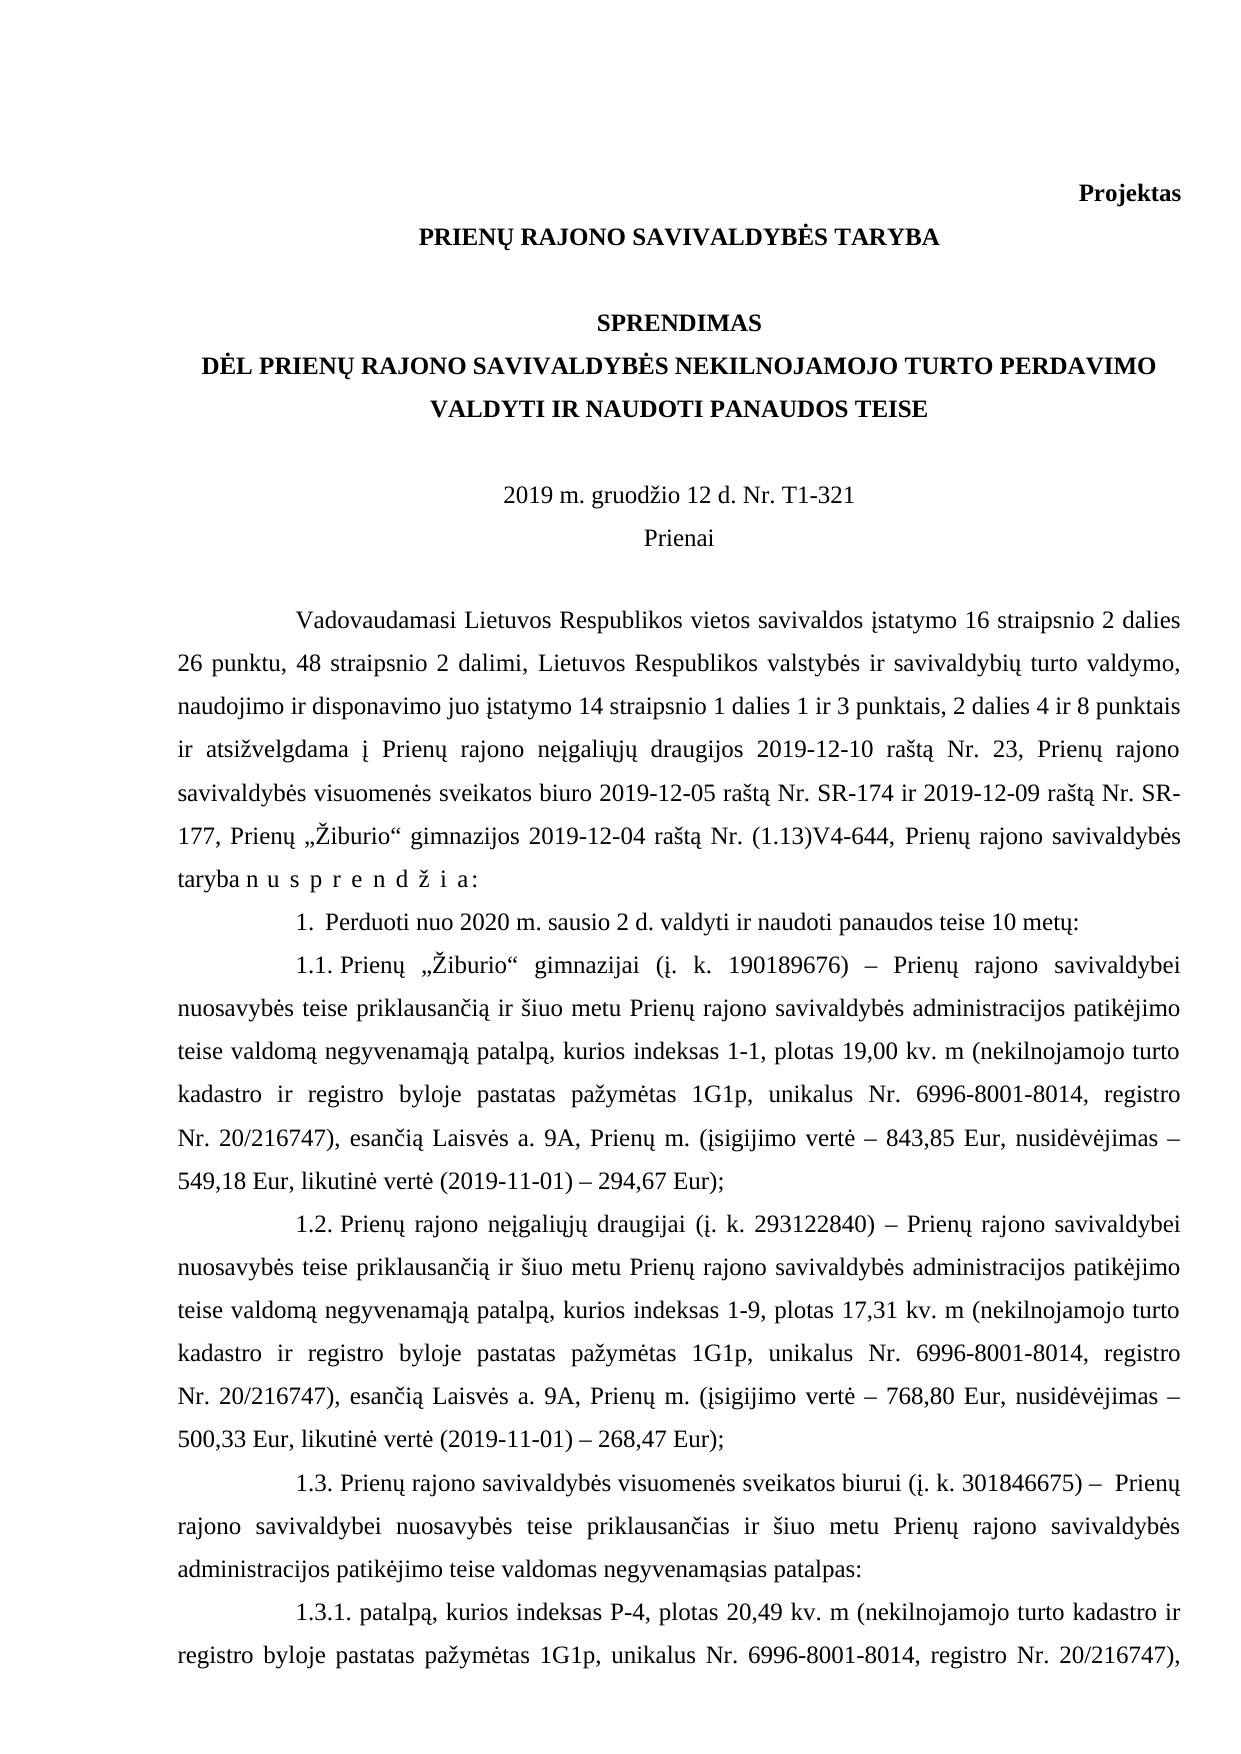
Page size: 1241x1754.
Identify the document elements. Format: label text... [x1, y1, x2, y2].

text Vadovaudamasi Lietuvos Respublikos vietos savivaldos įstatymo 16 straipsnio 2 dalies 26 punktu, 48 straipsnio 2 dalimi, Lietuvos Respublikos valstybės ir savivaldybių turto valdymo, naudojimo ir disponavimo juo įstatymo 14 straipsnio 1 dalies 1 ir 3 punktais, 2 dalies 4 ir 8 punktais ir atsižvelgdama į Prienų rajono neįgaliųjų draugijos 2019-12-10 raštą Nr. 23, Prienų rajono savivaldybės visuomenės sveikatos biuro 2019-12-05 raštą Nr. SR-174 ir 2019-12-09 raštą Nr. SR-177, Prienų „Žiburio“ gimnazijos 2019-12-04 raštą Nr. (1.13)V4-644, Prienų rajono savivaldybės taryba n u s p r e n d ž i a: [177, 605, 1181, 893]
text PRIENŲ RAJONO savivaldybės TARYBA [177, 222, 1181, 250]
text DĖL PRIENŲ RAJONO SAVIVALDYBĖS NEKILNOJAMOJO TURTO PERDAVIMO VALDYTI IR NAUDOTI PANAUDOS TEISE [177, 351, 1181, 423]
text 1.3. Prienų rajono savivaldybės visuomenės sveikatos biurui (į. k. 301846675) – Prienų rajono savivaldybei nuosavybės teise priklausančias ir šiuo metu Prienų rajono savivaldybės administracijos patikėjimo teise valdomas negyvenamąsias patalpas: [177, 1468, 1181, 1583]
text Projektas [177, 178, 1181, 207]
text SPRENDIMAS [177, 308, 1181, 337]
text 1.2. Prienų rajono neįgaliųjų draugijai (į. k. 293122840) – Prienų rajono savivaldybei nuosavybės teise priklausančią ir šiuo metu Prienų rajono savivaldybės administracijos patikėjimo teise valdomą negyvenamąją patalpą, kurios indeksas 1-9, plotas 17,31 kv. m (nekilnojamojo turto kadastro ir registro byloje pastatas pažymėtas 1G1p, unikalus Nr. 6996-8001-8014, registro Nr. 20/216747), esančią Laisvės a. 9A, Prienų m. (įsigijimo vertė – 768,80 Eur, nusidėvėjimas – 500,33 Eur, likutinė vertė (2019-11-01) – 268,47 Eur); [177, 1209, 1181, 1453]
text 1. Perduoti nuo 2020 m. sausio 2 d. valdyti ir naudoti panaudos teise 10 metų: [177, 907, 1181, 936]
text Prienai [177, 523, 1181, 552]
text 2019 m. gruodžio 12 d. Nr. T1-321 [177, 480, 1181, 509]
text 1.3.1. patalpą, kurios indeksas P-4, plotas 20,49 kv. m (nekilnojamojo turto kadastro ir registro byloje pastatas pažymėtas 1G1p, unikalus Nr. 6996-8001-8014, registro Nr. 20/216747), [177, 1597, 1181, 1669]
text 1.1. Prienų „Žiburio“ gimnazijai (į. k. 190189676) – Prienų rajono savivaldybei nuosavybės teise priklausančią ir šiuo metu Prienų rajono savivaldybės administracijos patikėjimo teise valdomą negyvenamąją patalpą, kurios indeksas 1-1, plotas 19,00 kv. m (nekilnojamojo turto kadastro ir registro byloje pastatas pažymėtas 1G1p, unikalus Nr. 6996-8001-8014, registro Nr. 20/216747), esančią Laisvės a. 9A, Prienų m. (įsigijimo vertė – 843,85 Eur, nusidėvėjimas – 549,18 Eur, likutinė vertė (2019-11-01) – 294,67 Eur); [177, 950, 1181, 1194]
